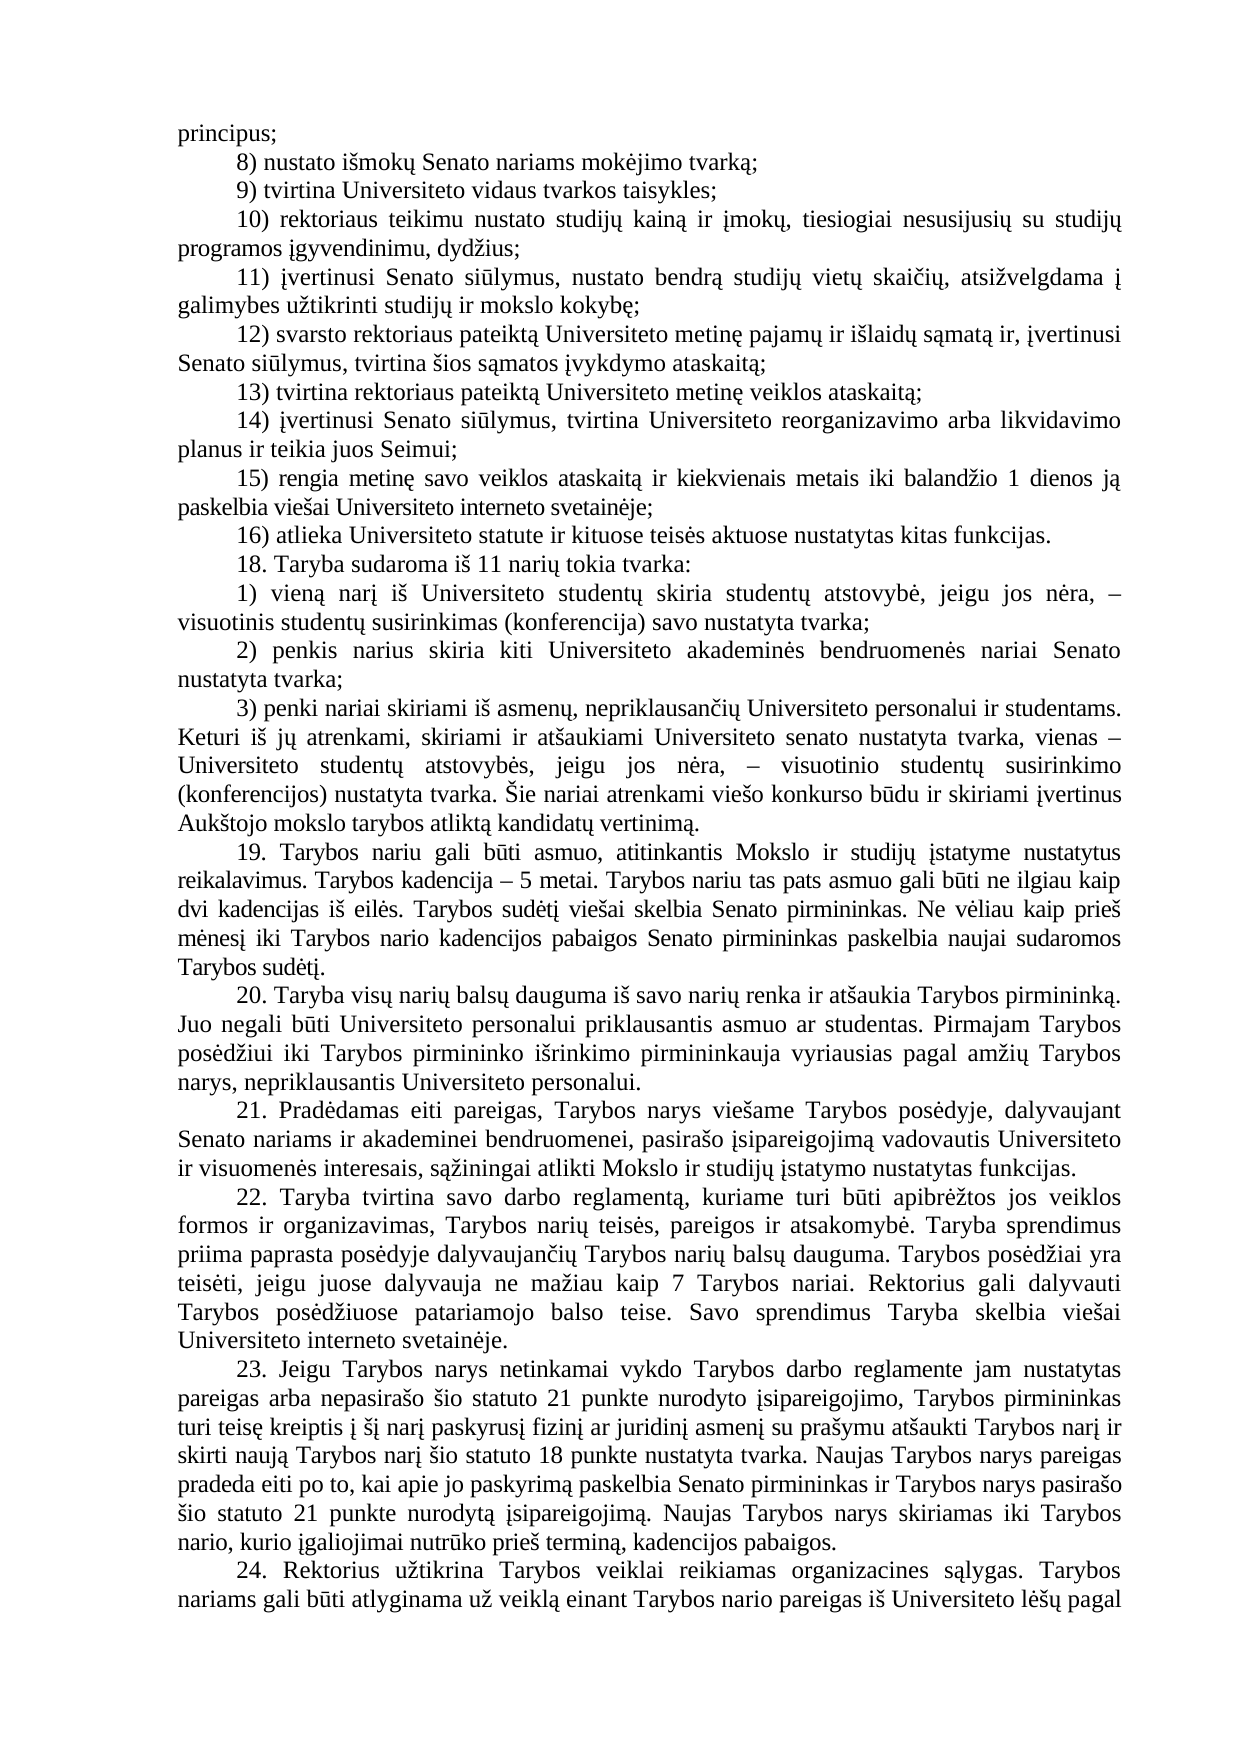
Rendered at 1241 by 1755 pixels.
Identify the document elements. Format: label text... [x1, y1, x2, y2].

text 19. Tarybos nariu gali būti asmuo, atitinkantis Mokslo ir studijų įstatyme nustatytus reikalavimus. Tarybos kadencija – 5 metai. Tarybos nariu tas pats asmuo gali būti ne ilgiau kaip dvi kadencijas iš eilės. Tarybos sudėtį viešai skelbia Senato pirmininkas. Ne vėliau kaip prieš mėnesį iki Tarybos nario kadencijos pabaigos Senato pirmininkas paskelbia naujai sudaromos Tarybos sudėtį. [177, 837, 1122, 981]
text 14) įvertinusi Senato siūlymus, tvirtina Universiteto reorganizavimo arba likvidavimo planus ir teikia juos Seimui; [177, 406, 1122, 463]
text 8) nustato išmokų Senato nariams mokėjimo tvarką; [177, 147, 1122, 176]
text 1) vieną narį iš Universiteto studentų skiria studentų atstovybė, jeigu jos nėra, – visuotinis studentų susirinkimas (konferencija) savo nustatyta tvarka; [177, 578, 1122, 636]
text 13) tvirtina rektoriaus pateiktą Universiteto metinę veiklos ataskaitą; [177, 377, 1122, 406]
text 2) penkis narius skiria kiti Universiteto akademinės bendruomenės nariai Senato nustatyta tvarka; [177, 636, 1122, 693]
text 9) tvirtina Universiteto vidaus tvarkos taisykles; [177, 176, 1122, 204]
text 11) įvertinusi Senato siūlymus, nustato bendrą studijų vietų skaičių, atsižvelgdama į galimybes užtikrinti studijų ir mokslo kokybę; [177, 262, 1122, 319]
text 21. Pradėdamas eiti pareigas, Tarybos narys viešame Tarybos posėdyje, dalyvaujant Senato nariams ir akademinei bendruomenei, pasirašo įsipareigojimą vadovautis Universiteto ir visuomenės interesais, sąžiningai atlikti Mokslo ir studijų įstatymo nustatytas funkcijas. [177, 1096, 1122, 1182]
text 23. Jeigu Tarybos narys netinkamai vykdo Tarybos darbo reglamente jam nustatytas pareigas arba nepasirašo šio statuto 21 punkte nurodyto įsipareigojimo, Tarybos pirmininkas turi teisę kreiptis į šį narį paskyrusį fizinį ar juridinį asmenį su prašymu atšaukti Tarybos narį ir skirti naują Tarybos narį šio statuto 18 punkte nustatyta tvarka. Naujas Tarybos narys pareigas pradeda eiti po to, kai apie jo paskyrimą paskelbia Senato pirmininkas ir Tarybos narys pasirašo šio statuto 21 punkte nurodytą įsipareigojimą. Naujas Tarybos narys skiriamas iki Tarybos nario, kurio įgaliojimai nutrūko prieš terminą, kadencijos pabaigos. [177, 1354, 1122, 1556]
text 24. Rektorius užtikrina Tarybos veiklai reikiamas organizacines sąlygas. Tarybos nariams gali būti atlyginama už veiklą einant Tarybos nario pareigas iš Universiteto lėšų pagal [177, 1556, 1122, 1613]
text 3) penki nariai skiriami iš asmenų, nepriklausančių Universiteto personalui ir studentams. Keturi iš jų atrenkami, skiriami ir atšaukiami Universiteto senato nustatyta tvarka, vienas – Universiteto studentų atstovybės, jeigu jos nėra, – visuotinio studentų susirinkimo (konferencijos) nustatyta tvarka. Šie nariai atrenkami viešo konkurso būdu ir skiriami įvertinus Aukštojo mokslo tarybos atliktą kandidatų vertinimą. [177, 693, 1122, 837]
text 12) svarsto rektoriaus pateiktą Universiteto metinę pajamų ir išlaidų sąmatą ir, įvertinusi Senato siūlymus, tvirtina šios sąmatos įvykdymo ataskaitą; [177, 319, 1122, 377]
text 18. Taryba sudaroma iš 11 narių tokia tvarka: [177, 549, 1122, 578]
text 15) rengia metinę savo veiklos ataskaitą ir kiekvienais metais iki balandžio 1 dienos ją paskelbia viešai Universiteto interneto svetainėje; [177, 463, 1122, 521]
text 16) atlieka Universiteto statute ir kituose teisės aktuose nustatytas kitas funkcijas. [177, 521, 1122, 549]
text 20. Taryba visų narių balsų dauguma iš savo narių renka ir atšaukia Tarybos pirmininką. Juo negali būti Universiteto personalui priklausantis asmuo ar studentas. Pirmajam Tarybos posėdžiui iki Tarybos pirmininko išrinkimo pirmininkauja vyriausias pagal amžių Tarybos narys, nepriklausantis Universiteto personalui. [177, 981, 1122, 1096]
text principus; [177, 118, 1122, 147]
text 22. Taryba tvirtina savo darbo reglamentą, kuriame turi būti apibrėžtos jos veiklos formos ir organizavimas, Tarybos narių teisės, pareigos ir atsakomybė. Taryba sprendimus priima paprasta posėdyje dalyvaujančių Tarybos narių balsų dauguma. Tarybos posėdžiai yra teisėti, jeigu juose dalyvauja ne mažiau kaip 7 Tarybos nariai. Rektorius gali dalyvauti Tarybos posėdžiuose patariamojo balso teise. Savo sprendimus Taryba skelbia viešai Universiteto interneto svetainėje. [177, 1182, 1122, 1354]
text 10) rektoriaus teikimu nustato studijų kainą ir įmokų, tiesiogiai nesusijusių su studijų programos įgyvendinimu, dydžius; [177, 204, 1122, 262]
